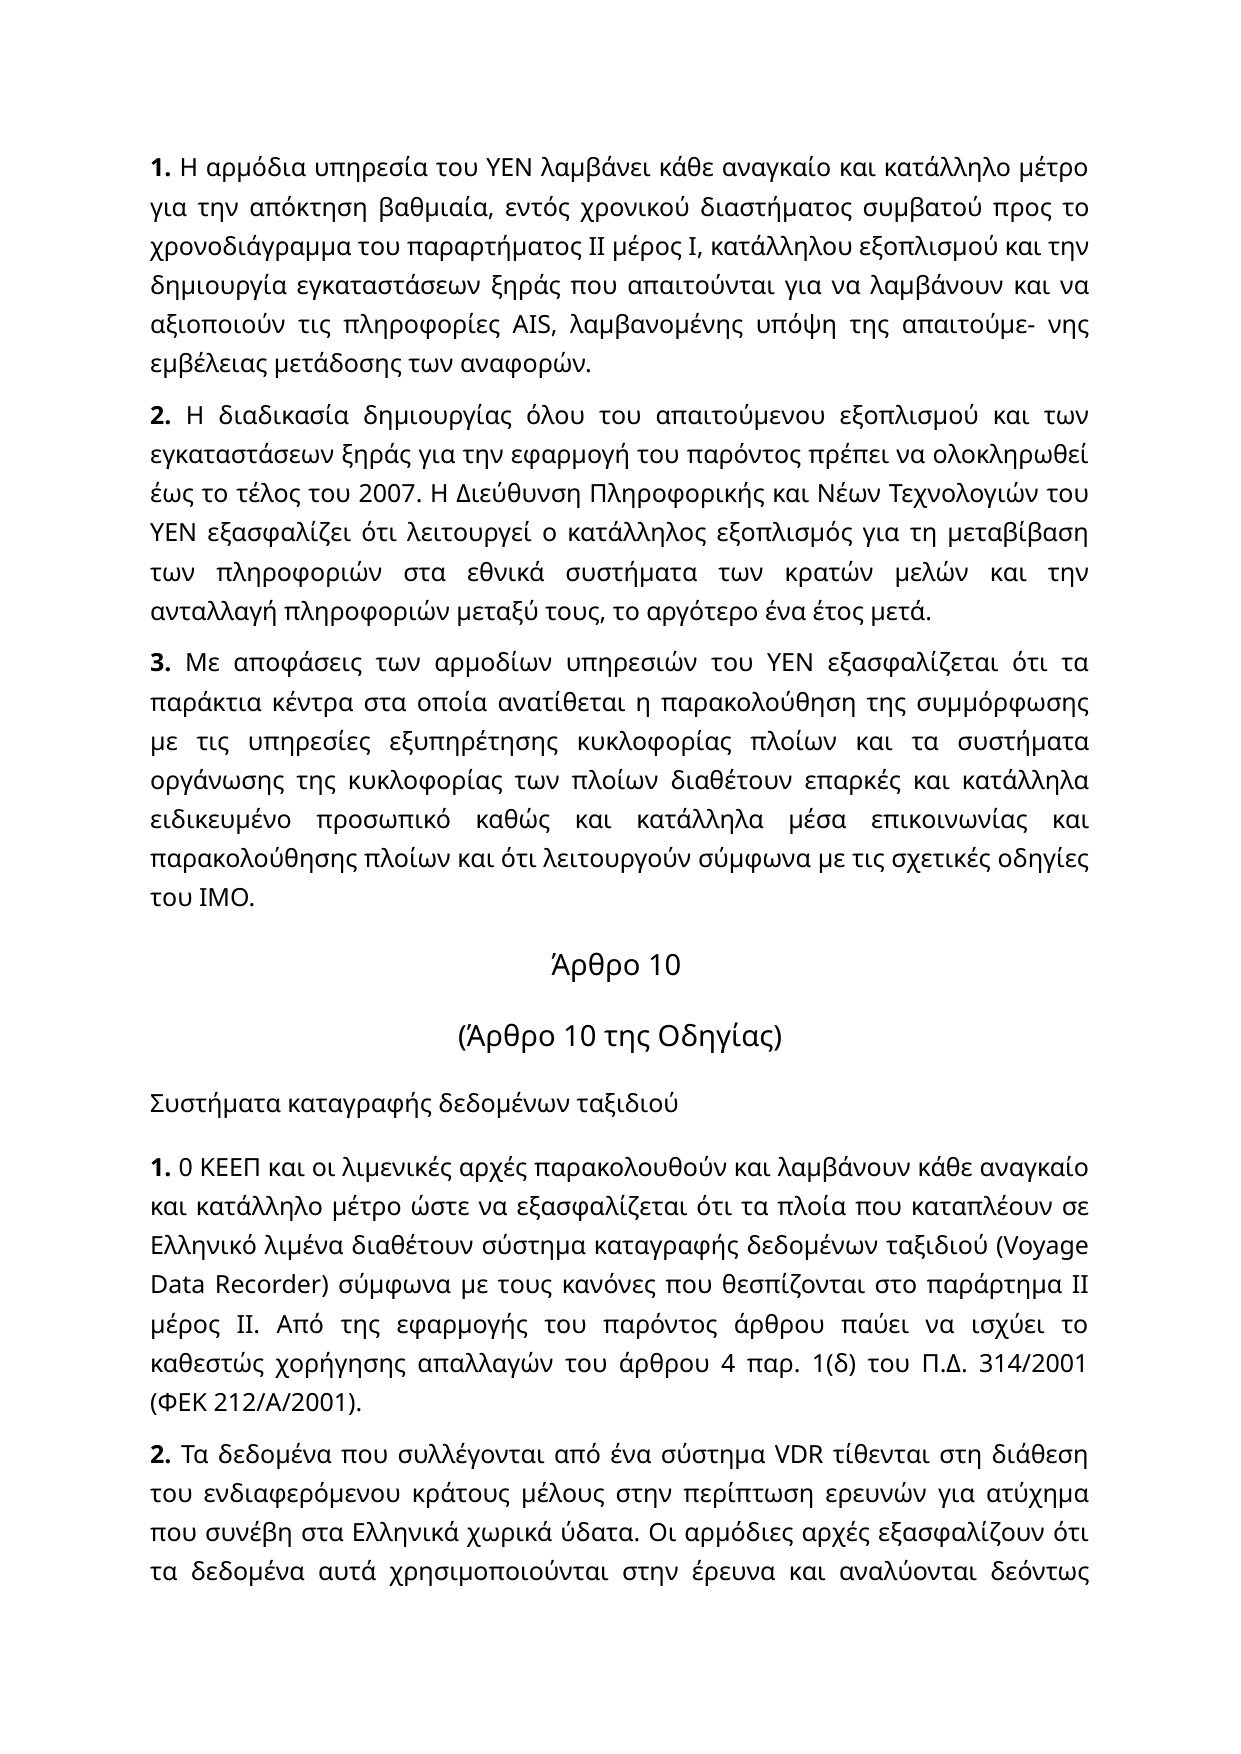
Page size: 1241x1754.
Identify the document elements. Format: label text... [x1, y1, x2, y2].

text 2. Τα δεδομένα που συλλέγονται από ένα σύστημα VDR τίθενται στη διάθεση του ενδιαφερόμενου κράτους μέλους στην περίπτωση ερευνών για ατύχημα που συνέβη στα Ελληνικά χωρικά ύδατα. Οι αρμόδιες αρχές εξασφαλίζουν ότι τα δεδομένα αυτά χρησιμοποιούνται στην έρευνα και αναλύονται δεόντως [150, 1436, 1090, 1588]
text Συστήματα καταγραφής δεδομένων ταξιδιού [150, 1085, 1090, 1119]
text 2. Η διαδικασία δημιουργίας όλου του απαιτούμενου εξοπλισμού και των εγκαταστάσεων ξηράς για την εφαρμογή του παρόντος πρέπει να ολοκληρωθεί έως το τέλος του 2007. Η Διεύθυνση Πληροφορικής και Νέων Τεχνολογιών του ΥΕΝ εξασφαλίζει ότι λειτουργεί ο κατάλληλος εξοπλισμός για τη μεταβίβαση των πληροφοριών στα εθνικά συστήματα των κρατών μελών και την ανταλλαγή πληροφοριών μεταξύ τους, το αργότερο ένα έτος μετά. [150, 397, 1090, 627]
text 3. Με αποφάσεις των αρμοδίων υπηρεσιών του ΥΕΝ εξασφαλίζεται ότι τα παράκτια κέντρα στα οποία ανατίθεται η παρακολούθηση της συμμόρφωσης με τις υπηρεσίες εξυπηρέτησης κυκλοφορίας πλοίων και τα συστήματα οργάνωσης της κυκλοφορίας των πλοίων διαθέτουν επαρκές και κατάλληλα ειδικευμένο προσωπικό καθώς και κατάλληλα μέσα επικοινωνίας και παρακολούθησης πλοίων και ότι λειτουργούν σύμφωνα με τις σχετικές οδηγίες του IMO. [150, 645, 1090, 914]
text 1. 0 ΚΕΕΠ και οι λιμενικές αρχές παρακολουθούν και λαμβάνουν κάθε αναγκαίο και κατάλληλο μέτρο ώστε να εξασφαλίζεται ότι τα πλοία που καταπλέουν σε Ελληνικό λιμένα διαθέτουν σύστημα καταγραφής δεδομένων ταξιδιού (Voyage Data Recorder) σύμφωνα με τους κανόνες που θεσπίζονται στο παράρτημα II μέρος II. Από της εφαρμογής του παρόντος άρθρου παύει να ισχύει το καθεστώς χορήγησης απαλλαγών του άρθρου 4 παρ. 1(δ) του Π.Δ. 314/2001 (ΦΕΚ 212/Α/2001). [150, 1149, 1090, 1419]
subtitle (Άρθρο 10 της Οδηγίας) [150, 1015, 1090, 1054]
text 1. Η αρμόδια υπηρεσία του ΥΕΝ λαμβάνει κάθε αναγκαίο και κατάλληλο μέτρο για την απόκτηση βαθμιαία, εντός χρονικού διαστήματος συμβατού προς το χρονοδιάγραμμα του παραρτήματος II μέρος I, κατάλληλου εξοπλισμού και την δημιουργία εγκαταστάσεων ξηράς που απαιτούνται για να λαμβάνουν και να αξιοποιούν τις πληροφορίες AIS, λαμβανομένης υπόψη της απαιτούμε- νης εμβέλειας μετάδοσης των αναφορών. [150, 150, 1090, 380]
subtitle Άρθρο 10 [150, 944, 1090, 984]
